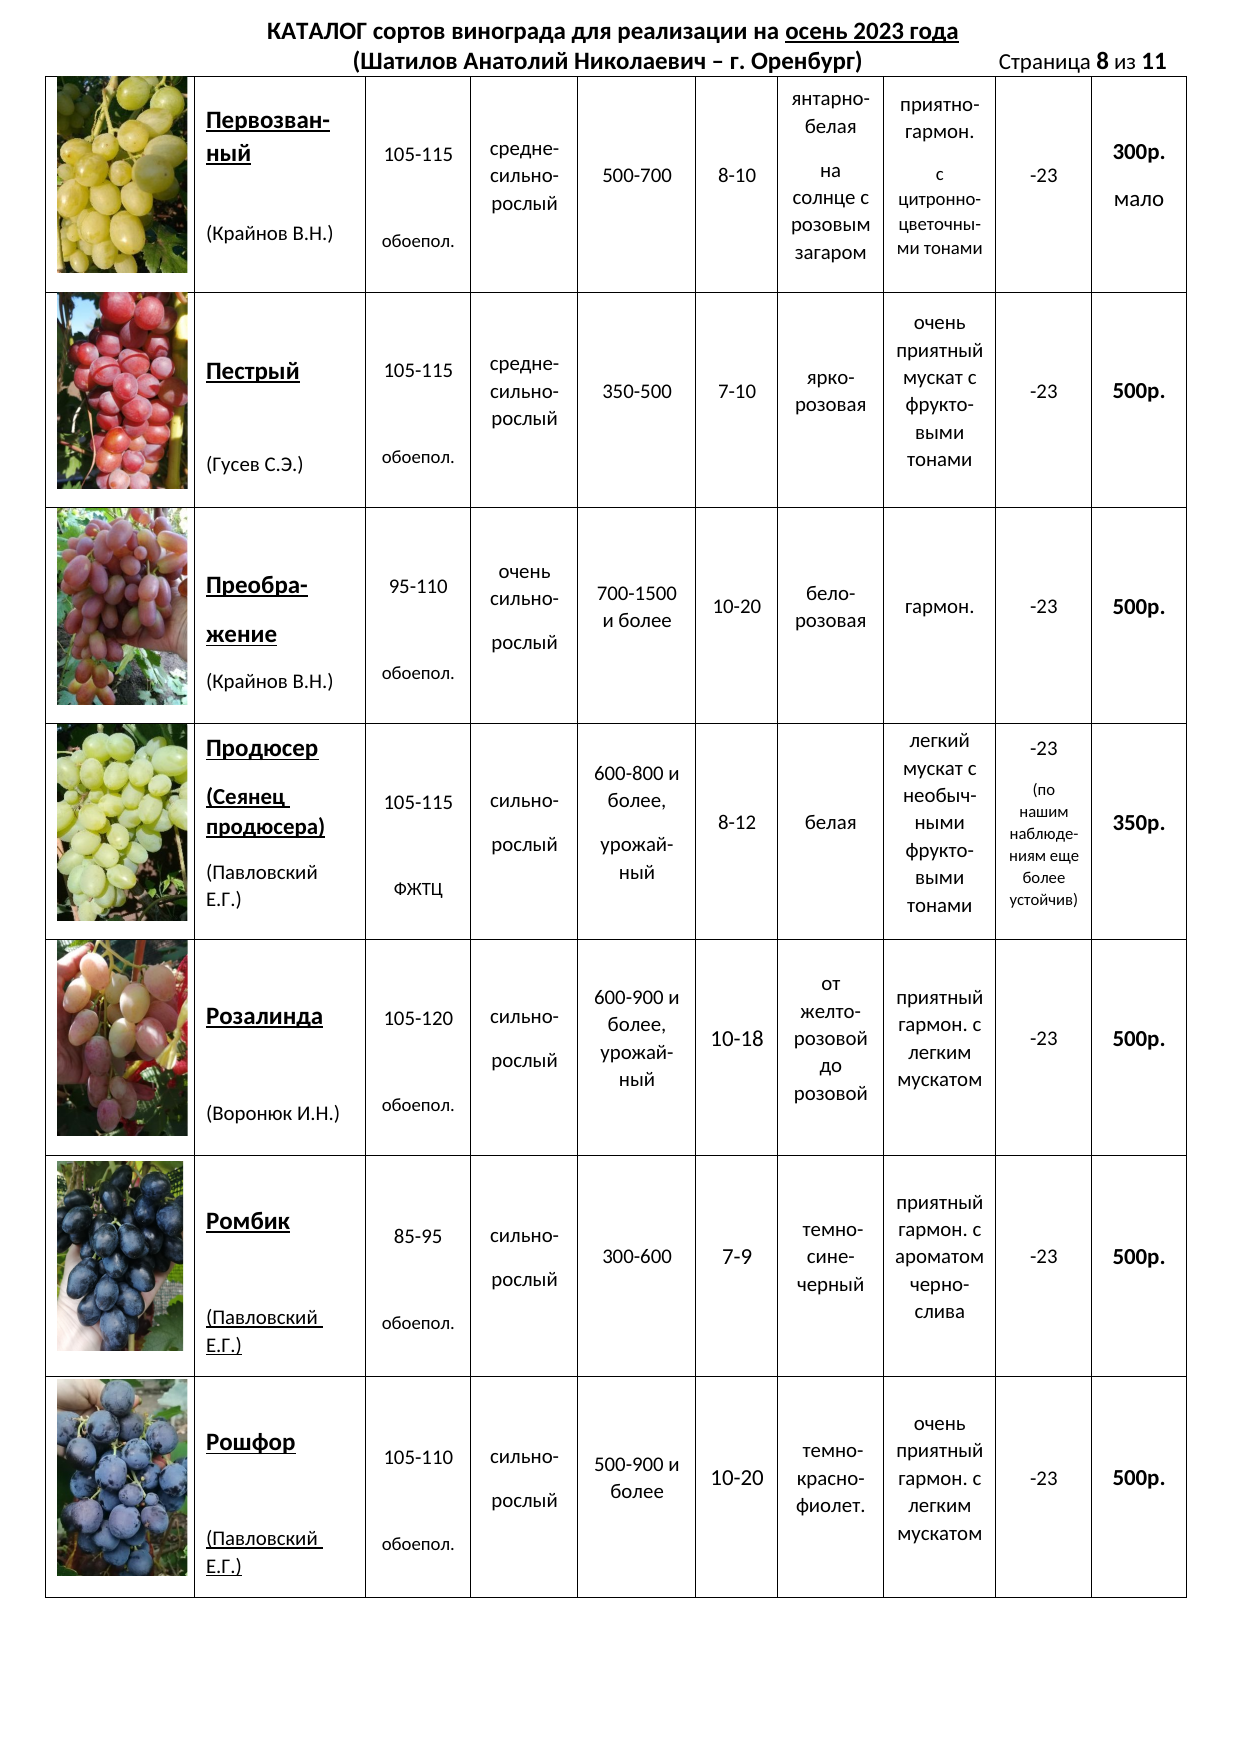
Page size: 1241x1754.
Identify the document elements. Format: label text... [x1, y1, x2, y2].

table_cell бело-розовая [778, 508, 883, 723]
table_cell Преобра- жение (Крайнов В.Н.) [195, 508, 365, 723]
table_cell 8-10 [696, 77, 777, 292]
table_cell -23 [996, 508, 1091, 723]
table_cell очень приятный мускат с фрукто-выми тонами [884, 293, 995, 507]
table_cell -23 [996, 940, 1091, 1155]
table_cell [46, 293, 194, 507]
table_cell гармон. [884, 508, 995, 723]
table_cell приятный гармон. с легким мускатом [884, 940, 995, 1155]
table_cell Розалинда (Воронюк И.Н.) [195, 940, 365, 1155]
table_cell 105-115 обоепол. [366, 293, 470, 507]
table_cell 600-800 и более, урожай-ный [578, 724, 695, 939]
table_cell сильно- рослый [471, 1156, 577, 1376]
table_cell 350р. [1092, 724, 1186, 939]
table_cell 7-10 [696, 293, 777, 507]
table_cell 105-115 обоепол. [366, 77, 470, 292]
table_cell Рошфор (Павловский Е.Г.) [195, 1377, 365, 1597]
table_cell 500р. [1092, 508, 1186, 723]
table_cell сильно- рослый [471, 1377, 577, 1597]
table_cell -23 [996, 1377, 1091, 1597]
table_cell очень сильно- рослый [471, 508, 577, 723]
table_cell -23 [996, 293, 1091, 507]
table_cell 105-110 обоепол. [366, 1377, 470, 1597]
table_cell приятно- гармон. с цитронно-цветочны-ми тонами [884, 77, 995, 292]
table_cell от желто-розовой до розовой [778, 940, 883, 1155]
table_cell -23 [996, 1156, 1091, 1376]
table_cell 85-95 обоепол. [366, 1156, 470, 1376]
table_cell 500-900 и более [578, 1377, 695, 1597]
table_cell 500-700 [578, 77, 695, 292]
table_cell легкий мускат с необыч-ными фрукто-выми тонами [884, 724, 995, 939]
table_cell Первозван-ный (Крайнов В.Н.) [195, 77, 365, 292]
picture [57, 724, 188, 921]
table_cell 700-1500 и более [578, 508, 695, 723]
table_cell средне-сильно-рослый [471, 77, 577, 292]
picture [57, 1379, 188, 1576]
table_cell 500р. [1092, 940, 1186, 1155]
table_cell 8-12 [696, 724, 777, 939]
table_cell Продюсер (Сеянец продюсера) (Павловский Е.Г.) [195, 724, 365, 939]
picture [57, 1161, 184, 1351]
table_cell темно- красно- фиолет. [778, 1377, 883, 1597]
picture [57, 76, 188, 273]
table_cell Пестрый (Гусев С.Э.) [195, 293, 365, 507]
table_cell 300-600 [578, 1156, 695, 1376]
table_cell 500р. [1092, 293, 1186, 507]
table_cell 300р. мало [1092, 77, 1186, 292]
table_cell [46, 1377, 194, 1597]
table_cell темно- сине- черный [778, 1156, 883, 1376]
table_cell [46, 1156, 194, 1376]
picture [57, 940, 188, 1136]
table_cell 105-115 ФЖТЦ [366, 724, 470, 939]
table_cell 10-20 [696, 1377, 777, 1597]
table_cell [46, 508, 194, 723]
table_cell ярко- розовая [778, 293, 883, 507]
table_cell [46, 724, 194, 939]
table_cell [46, 940, 194, 1155]
table_cell -23 [996, 77, 1091, 292]
picture [57, 292, 188, 489]
table_cell 105-120 обоепол. [366, 940, 470, 1155]
table_cell 10-18 [696, 940, 777, 1155]
table_cell 500р. [1092, 1377, 1186, 1597]
table_cell 500р. [1092, 1156, 1186, 1376]
table_cell [46, 77, 194, 292]
table_cell 350-500 [578, 293, 695, 507]
table_cell очень приятный гармон. с легким мускатом [884, 1377, 995, 1597]
table_cell 95-110 обоепол. [366, 508, 470, 723]
table_cell 600-900 и более, урожай-ный [578, 940, 695, 1155]
table_cell белая [778, 724, 883, 939]
table_cell приятный гармон. с ароматом черно-слива [884, 1156, 995, 1376]
table_cell сильно- рослый [471, 940, 577, 1155]
table_cell Ромбик (Павловский Е.Г.) [195, 1156, 365, 1376]
table_cell янтарно-белая на солнце с розовым загаром [778, 77, 883, 292]
table_cell 10-20 [696, 508, 777, 723]
table_cell средне-сильно-рослый [471, 293, 577, 507]
table_cell -23 (по нашим наблюде-ниям еще более устойчив) [996, 724, 1091, 939]
table_cell 7-9 [696, 1156, 777, 1376]
table_cell сильно- рослый [471, 724, 577, 939]
picture [57, 508, 188, 705]
